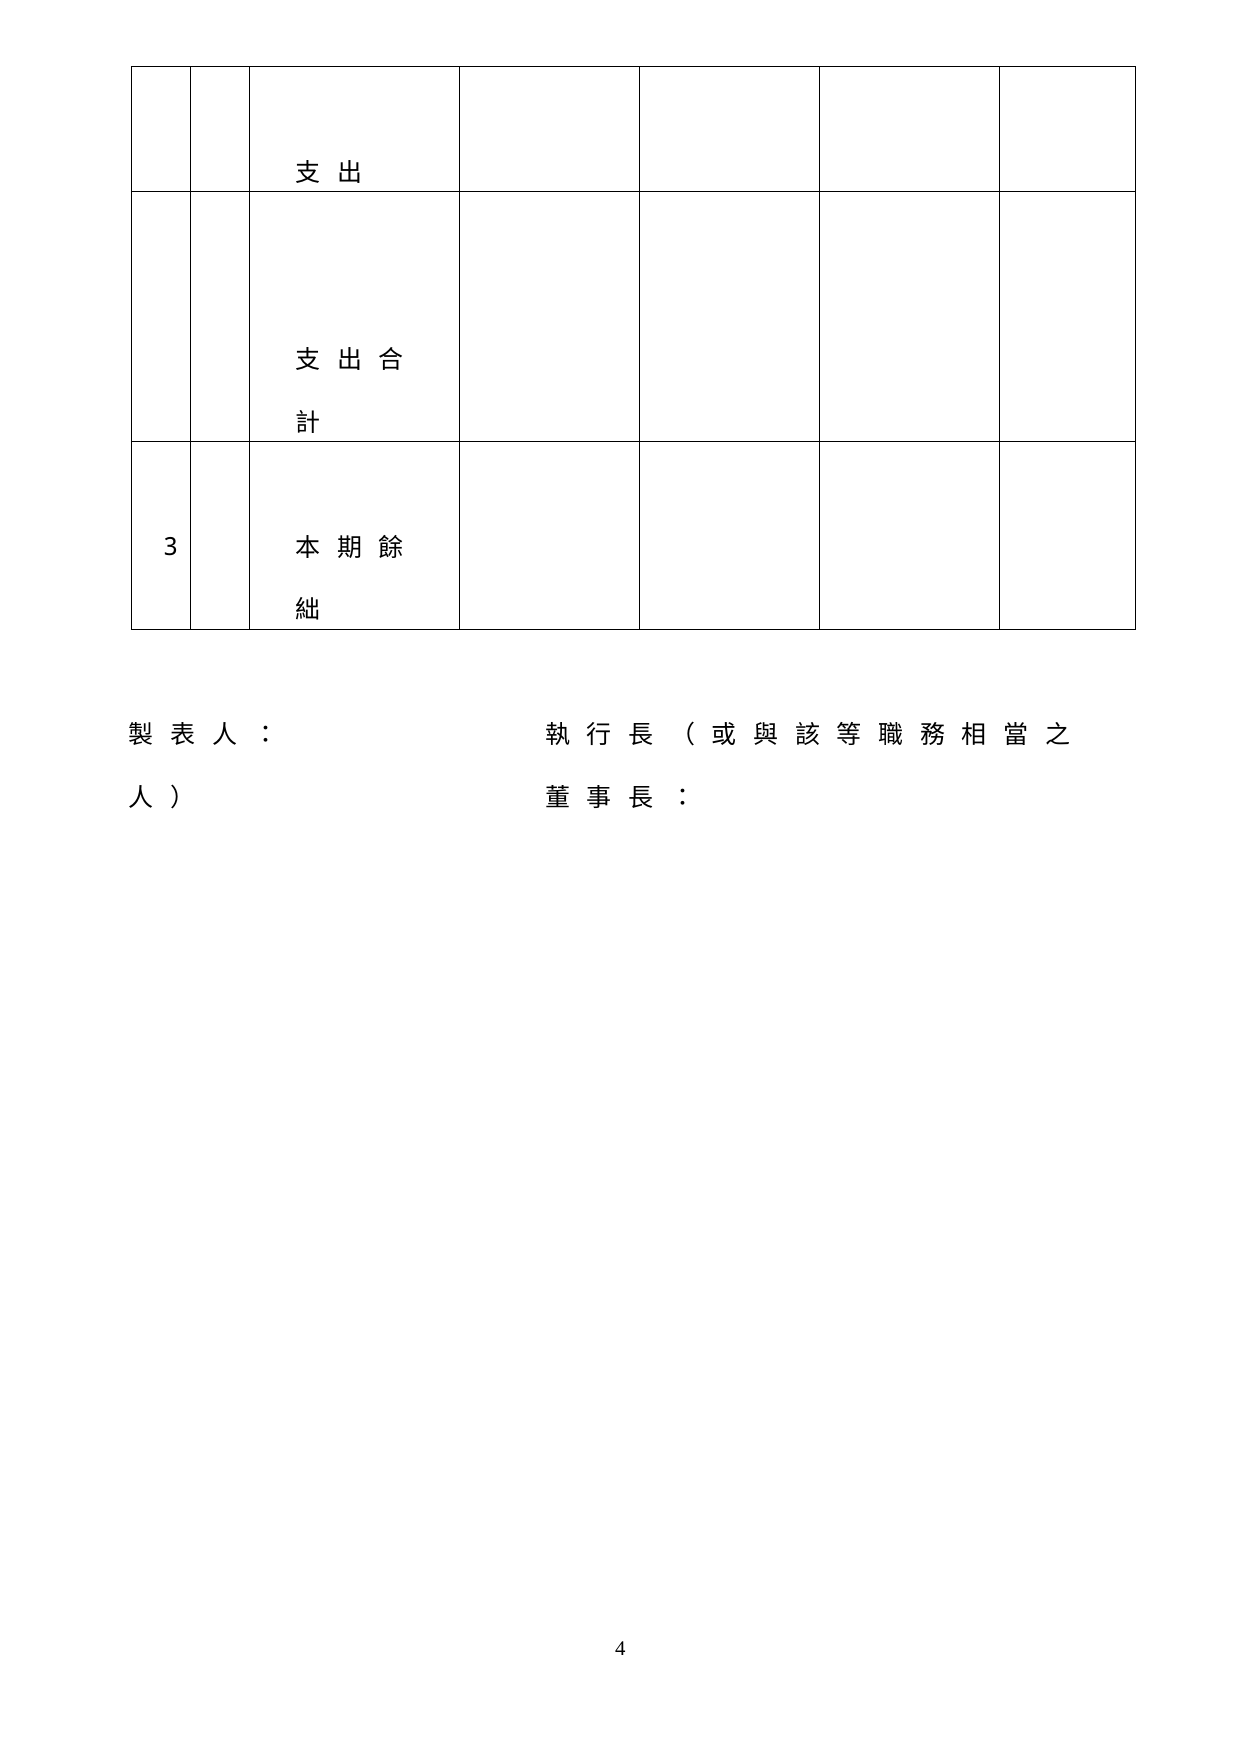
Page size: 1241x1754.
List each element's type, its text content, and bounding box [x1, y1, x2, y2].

table_cell [132, 67, 190, 191]
table_cell 3 [132, 442, 190, 629]
table_cell [820, 442, 999, 629]
table_cell [132, 192, 190, 441]
table_cell [191, 192, 249, 441]
table_cell [460, 442, 639, 629]
table_cell [191, 442, 249, 629]
table_cell 支出 [250, 67, 459, 191]
table_cell [1000, 67, 1135, 191]
table_cell [640, 442, 819, 629]
table_cell [640, 67, 819, 191]
table_cell [1000, 442, 1135, 629]
table_cell [820, 192, 999, 441]
table_cell 支出合計 [250, 192, 459, 441]
table_cell [640, 192, 819, 441]
table_cell 本期餘絀 [250, 442, 459, 629]
table_cell [460, 192, 639, 441]
text 製表人： 執行長（或與該等職務相當之人） 董事長： [120, 691, 1120, 816]
table_cell [1000, 192, 1135, 441]
table_cell [820, 67, 999, 191]
table_cell [191, 67, 249, 191]
table_cell [460, 67, 639, 191]
